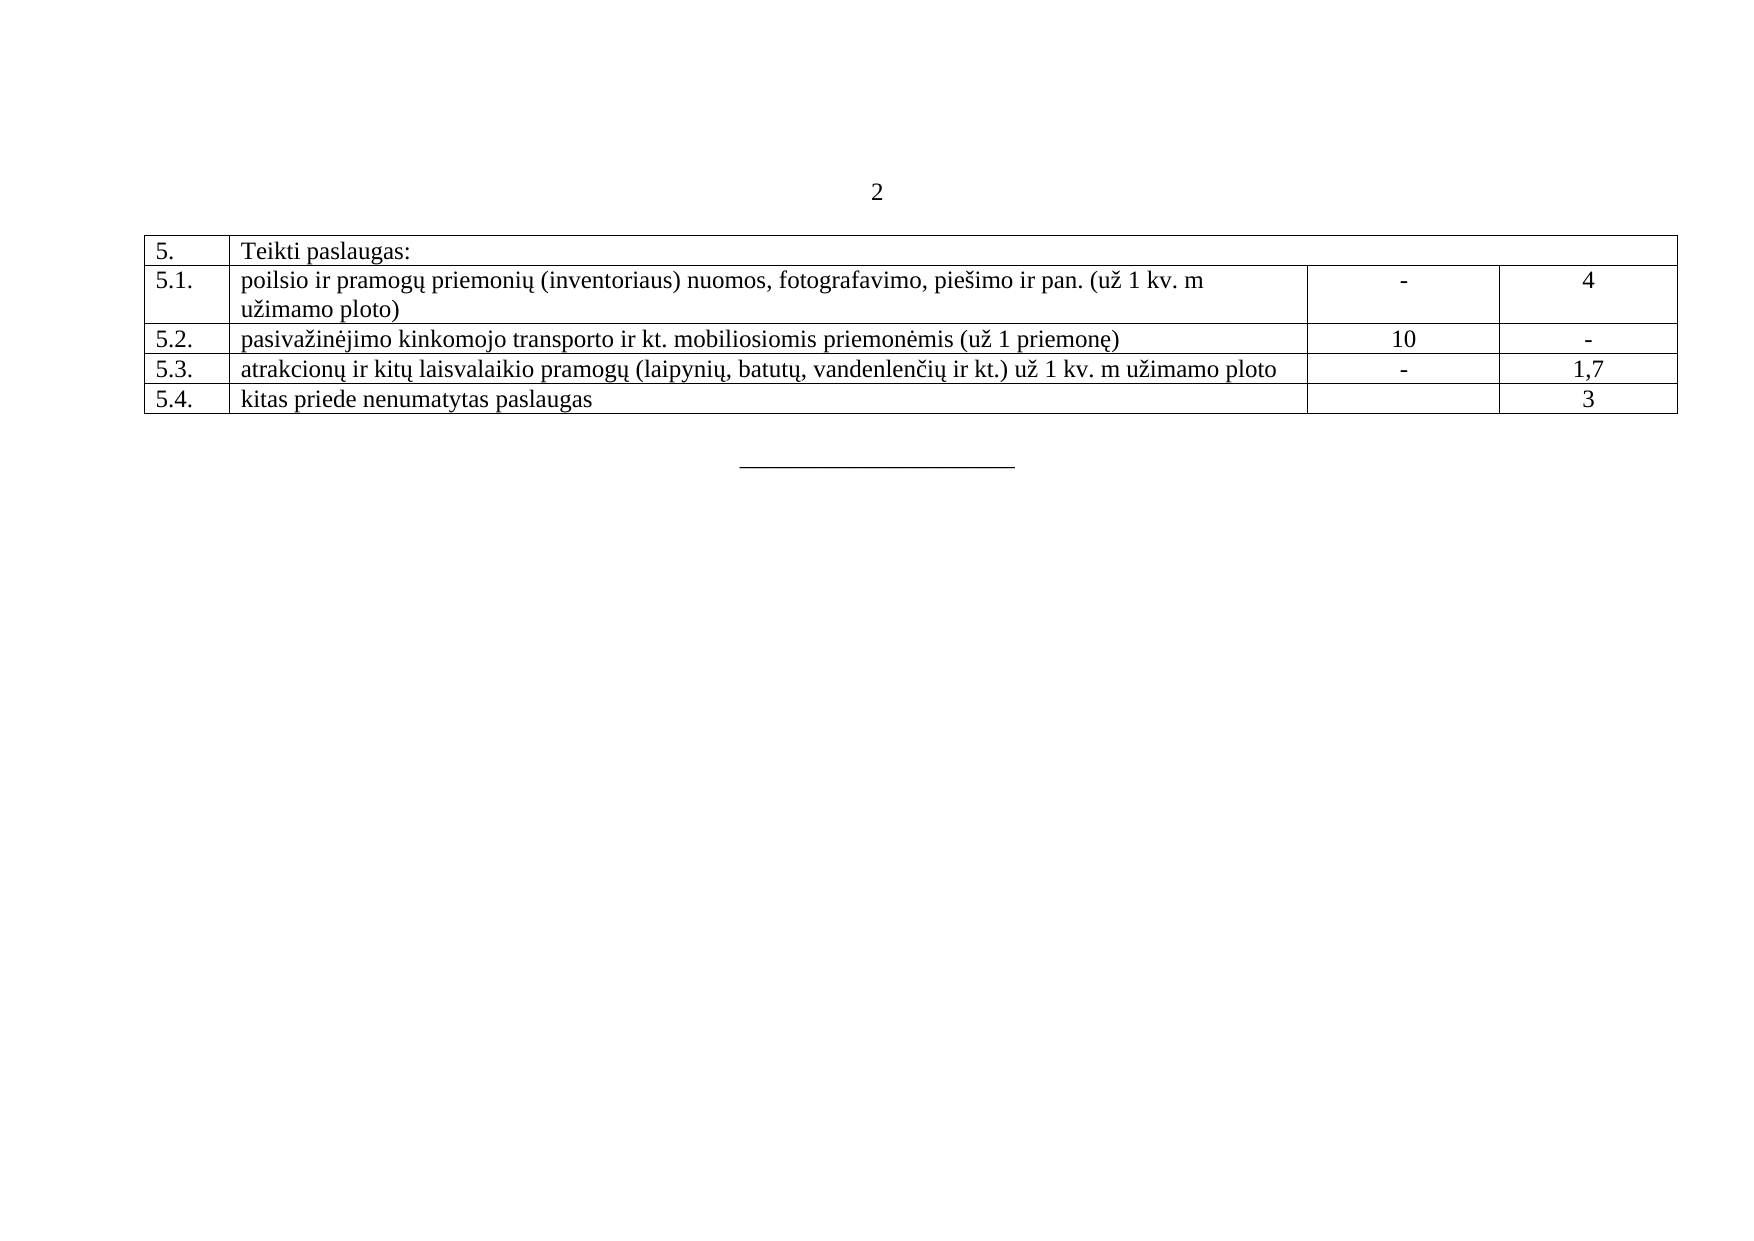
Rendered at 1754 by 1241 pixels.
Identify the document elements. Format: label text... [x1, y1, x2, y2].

table_cell 5.1. [145, 266, 229, 323]
text ______________________ [118, 442, 1636, 471]
table_cell - [1308, 266, 1499, 323]
table_cell pasivažinėjimo kinkomojo transporto ir kt. mobiliosiomis priemonėmis (už 1 priemonę) [230, 324, 1307, 353]
table_cell atrakcionų ir kitų laisvalaikio pramogų (laipynių, batutų, vandenlenčių ir kt.) už 1 kv. m užimamo ploto [230, 354, 1307, 383]
table_cell - [1308, 354, 1499, 383]
table_cell 1,7 [1500, 354, 1677, 383]
table_cell kitas priede nenumatytas paslaugas [230, 384, 1307, 412]
table_cell 5.2. [145, 324, 229, 353]
table_cell 10 [1308, 324, 1499, 353]
table_cell 5.4. [145, 384, 229, 412]
table_cell 4 [1500, 266, 1677, 323]
table_cell 5.3. [145, 354, 229, 383]
table_cell 3 [1500, 384, 1677, 412]
table_cell poilsio ir pramogų priemonių (inventoriaus) nuomos, fotografavimo, piešimo ir pan. (už 1 kv. m užimamo ploto) [230, 266, 1307, 323]
table_cell [1308, 384, 1499, 412]
table_cell 5. [145, 236, 229, 264]
table_cell - [1500, 324, 1677, 353]
table_cell Teikti paslaugas: [230, 236, 1677, 264]
